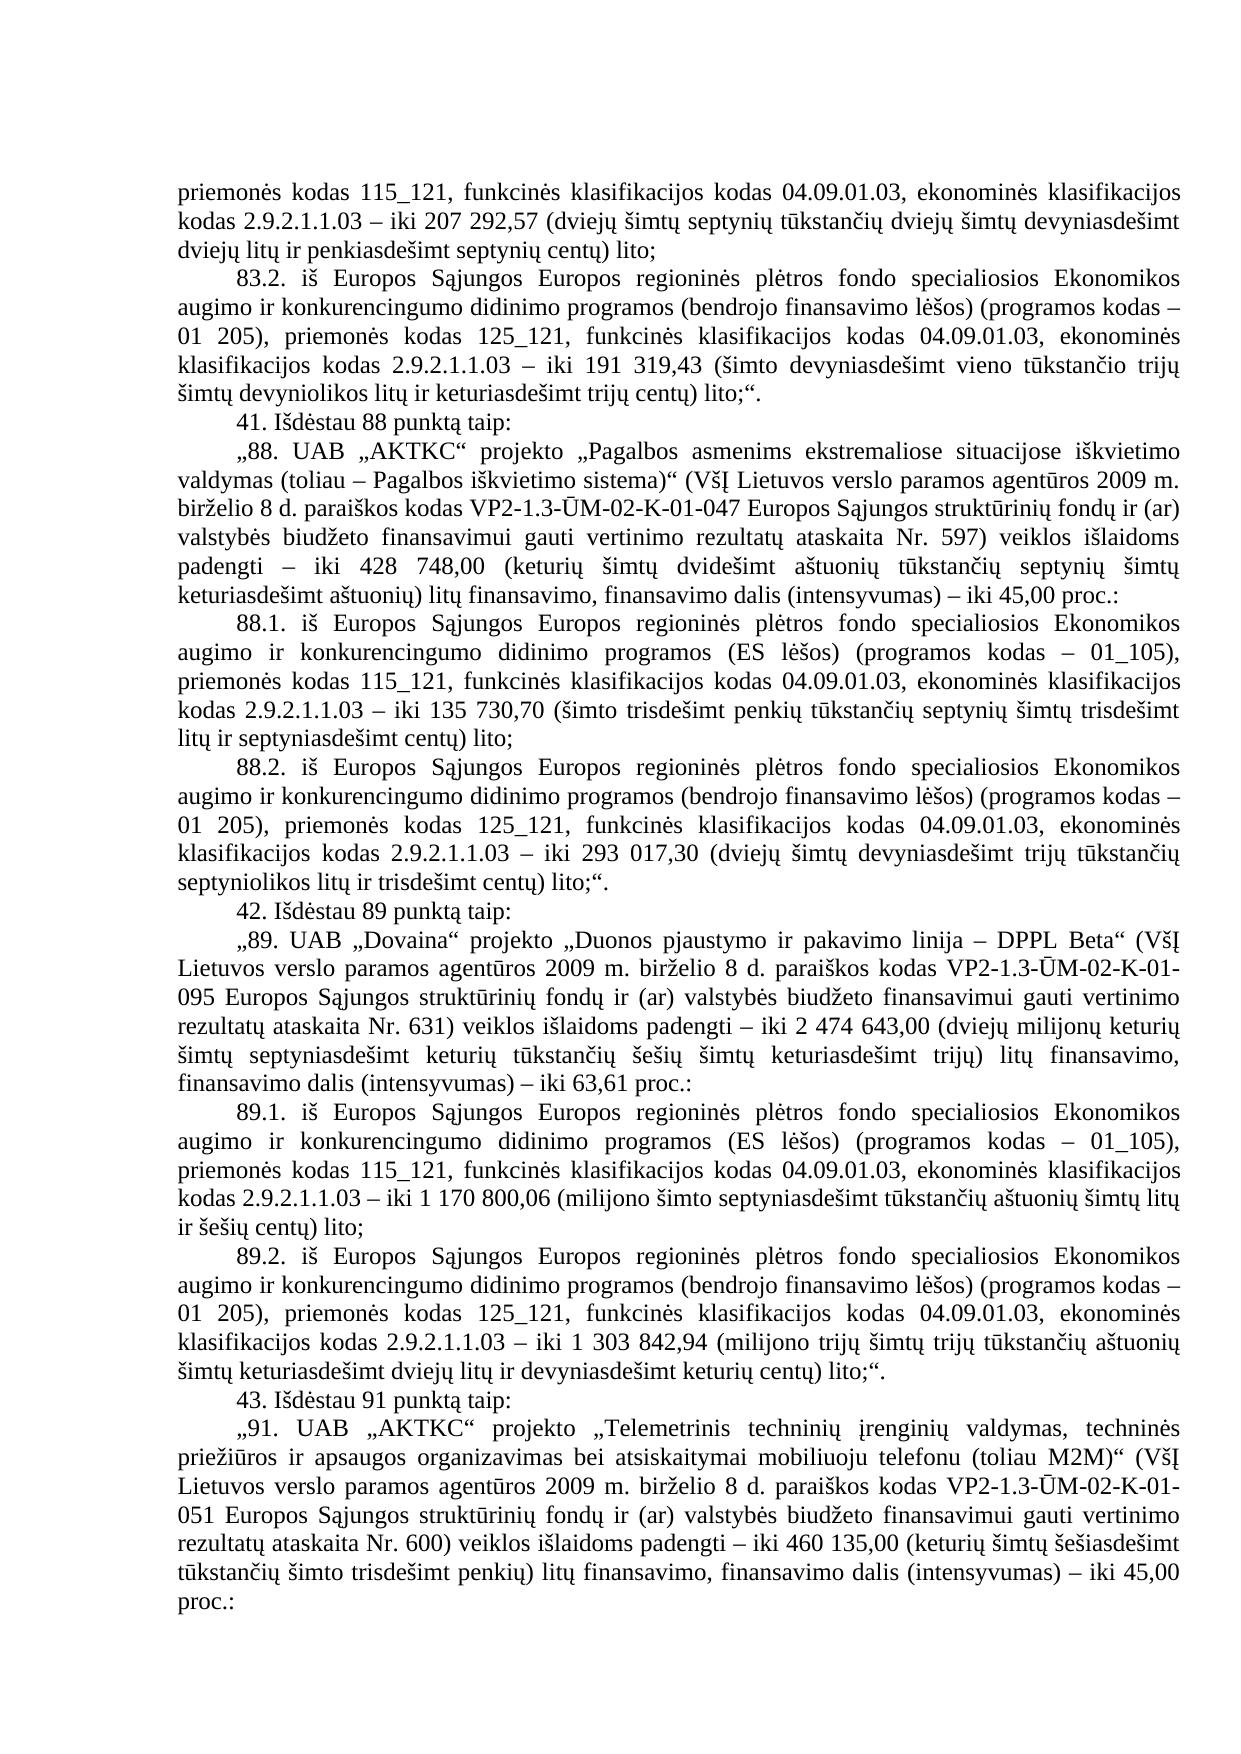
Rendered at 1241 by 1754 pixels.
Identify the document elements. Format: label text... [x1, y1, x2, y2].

text 89.1. iš Europos Sąjungos Europos regioninės plėtros fondo specialiosios Ekonomikos augimo ir konkurencingumo didinimo programos (ES lėšos) (programos kodas – 01_105), priemonės kodas 115_121, funkcinės klasifikacijos kodas 04.09.01.03, ekonominės klasifikacijos kodas 2.9.2.1.1.03 – iki 1 170 800,06 (milijono šimto septyniasdešimt tūkstančių aštuonių šimtų litų ir šešių centų) lito; [177, 1097, 1181, 1241]
text 41. Išdėstau 88 punktą taip: [177, 407, 1181, 436]
text 83.2. iš Europos Sąjungos Europos regioninės plėtros fondo specialiosios Ekonomikos augimo ir konkurencingumo didinimo programos (bendrojo finansavimo lėšos) (programos kodas – 01 205), priemonės kodas 125_121, funkcinės klasifikacijos kodas 04.09.01.03, ekonominės klasifikacijos kodas 2.9.2.1.1.03 – iki 191 319,43 (šimto devyniasdešimt vieno tūkstančio trijų šimtų devyniolikos litų ir keturiasdešimt trijų centų) lito;“. [177, 263, 1181, 407]
text 42. Išdėstau 89 punktą taip: [177, 896, 1181, 925]
text 43. Išdėstau 91 punktą taip: [177, 1385, 1181, 1413]
text 88.2. iš Europos Sąjungos Europos regioninės plėtros fondo specialiosios Ekonomikos augimo ir konkurencingumo didinimo programos (bendrojo finansavimo lėšos) (programos kodas – 01 205), priemonės kodas 125_121, funkcinės klasifikacijos kodas 04.09.01.03, ekonominės klasifikacijos kodas 2.9.2.1.1.03 – iki 293 017,30 (dviejų šimtų devyniasdešimt trijų tūkstančių septyniolikos litų ir trisdešimt centų) lito;“. [177, 752, 1181, 896]
text priemonės kodas 115_121, funkcinės klasifikacijos kodas 04.09.01.03, ekonominės klasifikacijos kodas 2.9.2.1.1.03 – iki 207 292,57 (dviejų šimtų septynių tūkstančių dviejų šimtų devyniasdešimt dviejų litų ir penkiasdešimt septynių centų) lito; [177, 177, 1181, 263]
text „89. UAB „Dovaina“ projekto „Duonos pjaustymo ir pakavimo linija – DPPL Beta“ (VšĮ Lietuvos verslo paramos agentūros 2009 m. birželio 8 d. paraiškos kodas VP2-1.3-ŪM-02-K-01-095 Europos Sąjungos struktūrinių fondų ir (ar) valstybės biudžeto finansavimui gauti vertinimo rezultatų ataskaita Nr. 631) veiklos išlaidoms padengti – iki 2 474 643,00 (dviejų milijonų keturių šimtų septyniasdešimt keturių tūkstančių šešių šimtų keturiasdešimt trijų) litų finansavimo, finansavimo dalis (intensyvumas) – iki 63,61 proc.: [177, 925, 1181, 1097]
text „91. UAB „AKTKC“ projekto „Telemetrinis techninių įrenginių valdymas, techninės priežiūros ir apsaugos organizavimas bei atsiskaitymai mobiliuoju telefonu (toliau M2M)“ (VšĮ Lietuvos verslo paramos agentūros 2009 m. birželio 8 d. paraiškos kodas VP2-1.3-ŪM-02-K-01-051 Europos Sąjungos struktūrinių fondų ir (ar) valstybės biudžeto finansavimui gauti vertinimo rezultatų ataskaita Nr. 600) veiklos išlaidoms padengti – iki 460 135,00 (keturių šimtų šešiasdešimt tūkstančių šimto trisdešimt penkių) litų finansavimo, finansavimo dalis (intensyvumas) – iki 45,00 proc.: [177, 1413, 1181, 1615]
text „88. UAB „AKTKC“ projekto „Pagalbos asmenims ekstremaliose situacijose iškvietimo valdymas (toliau – Pagalbos iškvietimo sistema)“ (VšĮ Lietuvos verslo paramos agentūros 2009 m. birželio 8 d. paraiškos kodas VP2-1.3-ŪM-02-K-01-047 Europos Sąjungos struktūrinių fondų ir (ar) valstybės biudžeto finansavimui gauti vertinimo rezultatų ataskaita Nr. 597) veiklos išlaidoms padengti – iki 428 748,00 (keturių šimtų dvidešimt aštuonių tūkstančių septynių šimtų keturiasdešimt aštuonių) litų finansavimo, finansavimo dalis (intensyvumas) – iki 45,00 proc.: [177, 436, 1181, 608]
text 89.2. iš Europos Sąjungos Europos regioninės plėtros fondo specialiosios Ekonomikos augimo ir konkurencingumo didinimo programos (bendrojo finansavimo lėšos) (programos kodas – 01 205), priemonės kodas 125_121, funkcinės klasifikacijos kodas 04.09.01.03, ekonominės klasifikacijos kodas 2.9.2.1.1.03 – iki 1 303 842,94 (milijono trijų šimtų trijų tūkstančių aštuonių šimtų keturiasdešimt dviejų litų ir devyniasdešimt keturių centų) lito;“. [177, 1241, 1181, 1385]
text 88.1. iš Europos Sąjungos Europos regioninės plėtros fondo specialiosios Ekonomikos augimo ir konkurencingumo didinimo programos (ES lėšos) (programos kodas – 01_105), priemonės kodas 115_121, funkcinės klasifikacijos kodas 04.09.01.03, ekonominės klasifikacijos kodas 2.9.2.1.1.03 – iki 135 730,70 (šimto trisdešimt penkių tūkstančių septynių šimtų trisdešimt litų ir septyniasdešimt centų) lito; [177, 608, 1181, 752]
